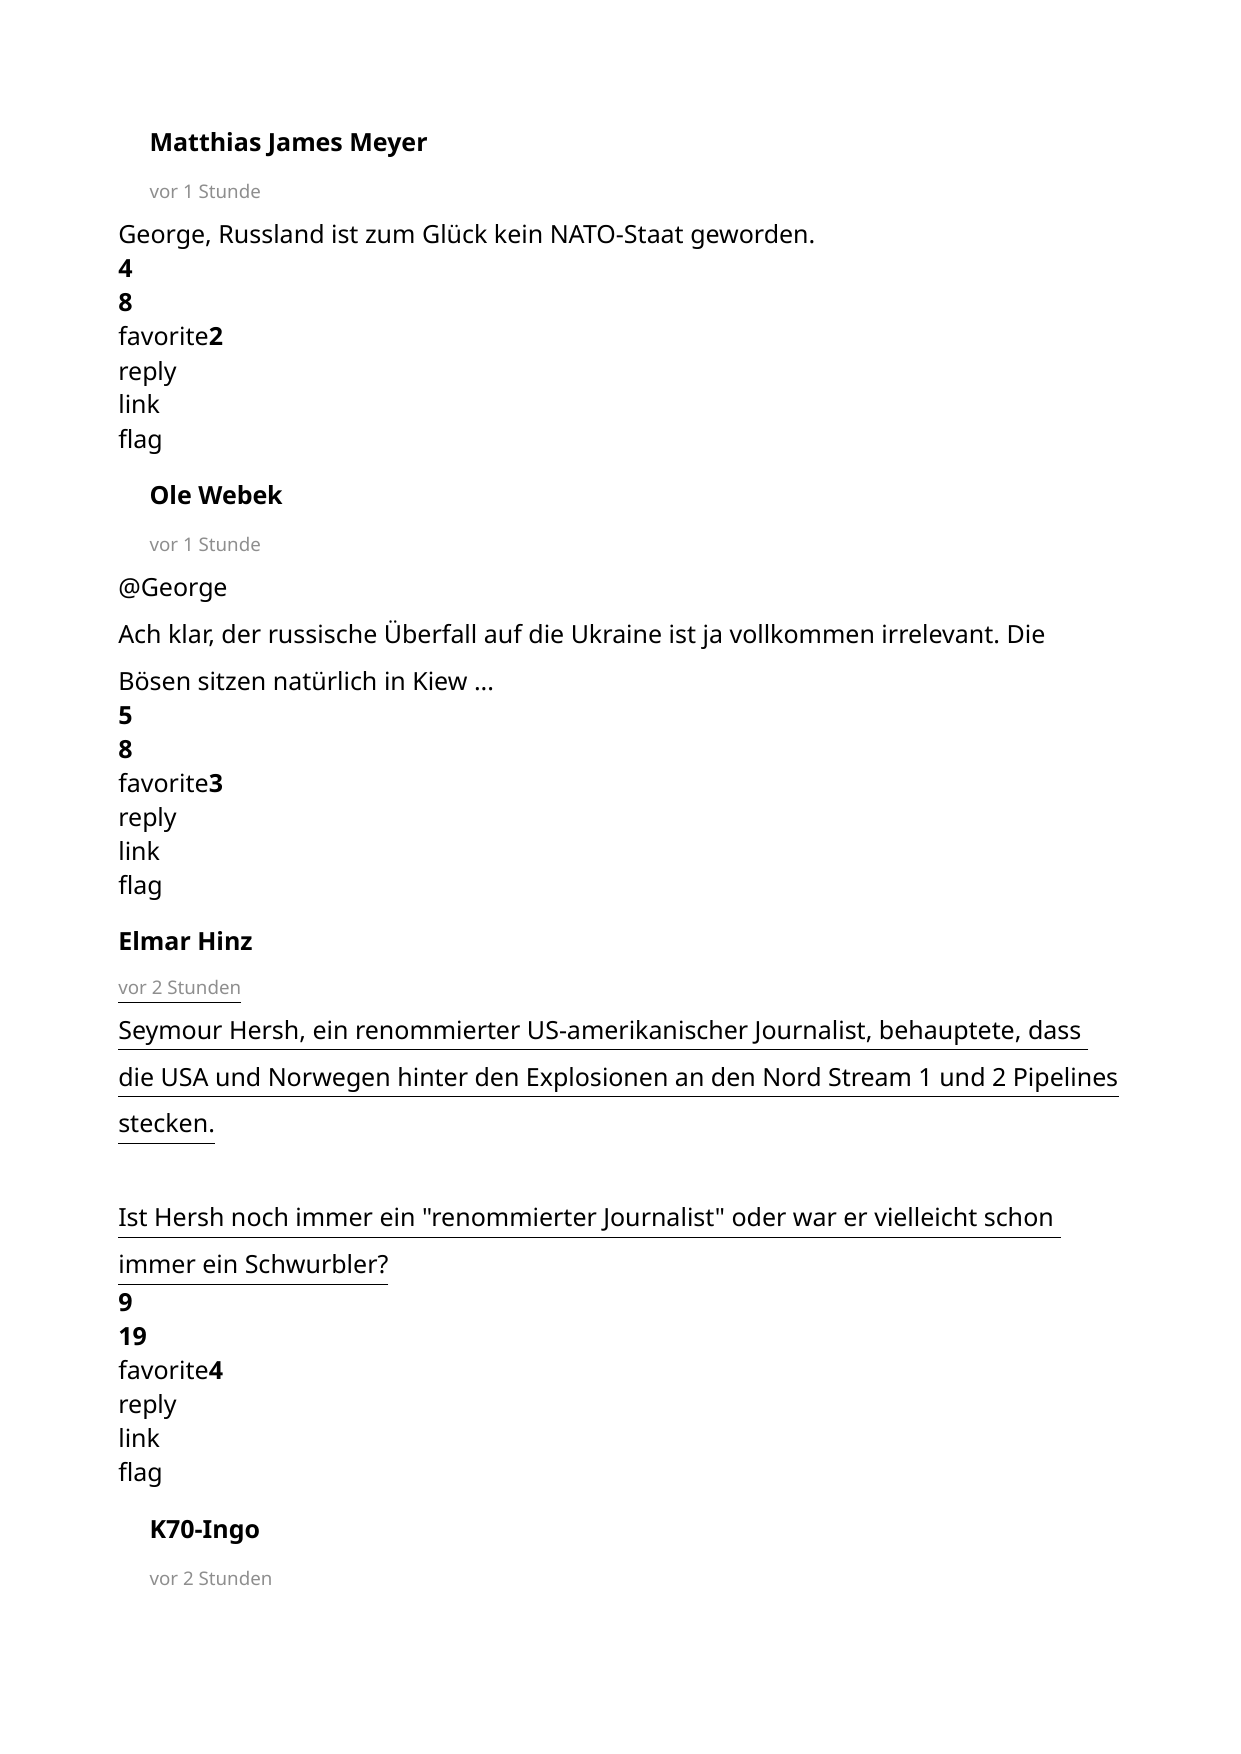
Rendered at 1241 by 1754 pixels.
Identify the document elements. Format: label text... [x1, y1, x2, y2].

text vor 1 Stunde [149, 174, 1122, 204]
text favorite3 [118, 766, 1122, 800]
text 4 [118, 251, 1122, 285]
text 8 [118, 732, 1122, 766]
text 19 [118, 1319, 1122, 1353]
text flag [118, 421, 1122, 455]
text reply [118, 353, 1122, 387]
text Ole Webek [149, 471, 1114, 512]
text reply [118, 800, 1122, 834]
text link [118, 387, 1122, 421]
text vor 2 Stunden [118, 974, 1122, 1003]
text favorite2 [118, 319, 1122, 353]
text Seymour Hersh, ein renommierter US-amerikanischer Journalist, behauptete, dass die USA und Norwegen hinter den Explosionen an den Nord Stream 1 und 2 Pipelines stecken. Ist Hersh noch immer ein "renommierter Journalist" oder war er vielleicht schon immer ein Schwurbler? [118, 1003, 1122, 1285]
text favorite4 [118, 1353, 1122, 1387]
text flag [118, 868, 1122, 902]
text reply [118, 1387, 1122, 1421]
text 8 [118, 285, 1122, 319]
text link [118, 1421, 1122, 1455]
text link [118, 834, 1122, 868]
text 9 [118, 1285, 1122, 1319]
text 5 [118, 697, 1122, 732]
text vor 1 Stunde [149, 527, 1122, 557]
text George, Russland ist zum Glück kein NATO-Staat geworden. [118, 204, 1122, 251]
text Matthias James Meyer [149, 118, 1114, 159]
text K70-Ingo [149, 1505, 1114, 1545]
text @George Ach klar, der russische Überfall auf die Ukraine ist ja vollkommen irrelevant. Die Bösen sitzen natürlich in Kiew ... [118, 557, 1122, 697]
text flag [118, 1455, 1122, 1489]
text vor 2 Stunden [149, 1561, 1122, 1591]
text Elmar Hinz [118, 917, 1114, 958]
